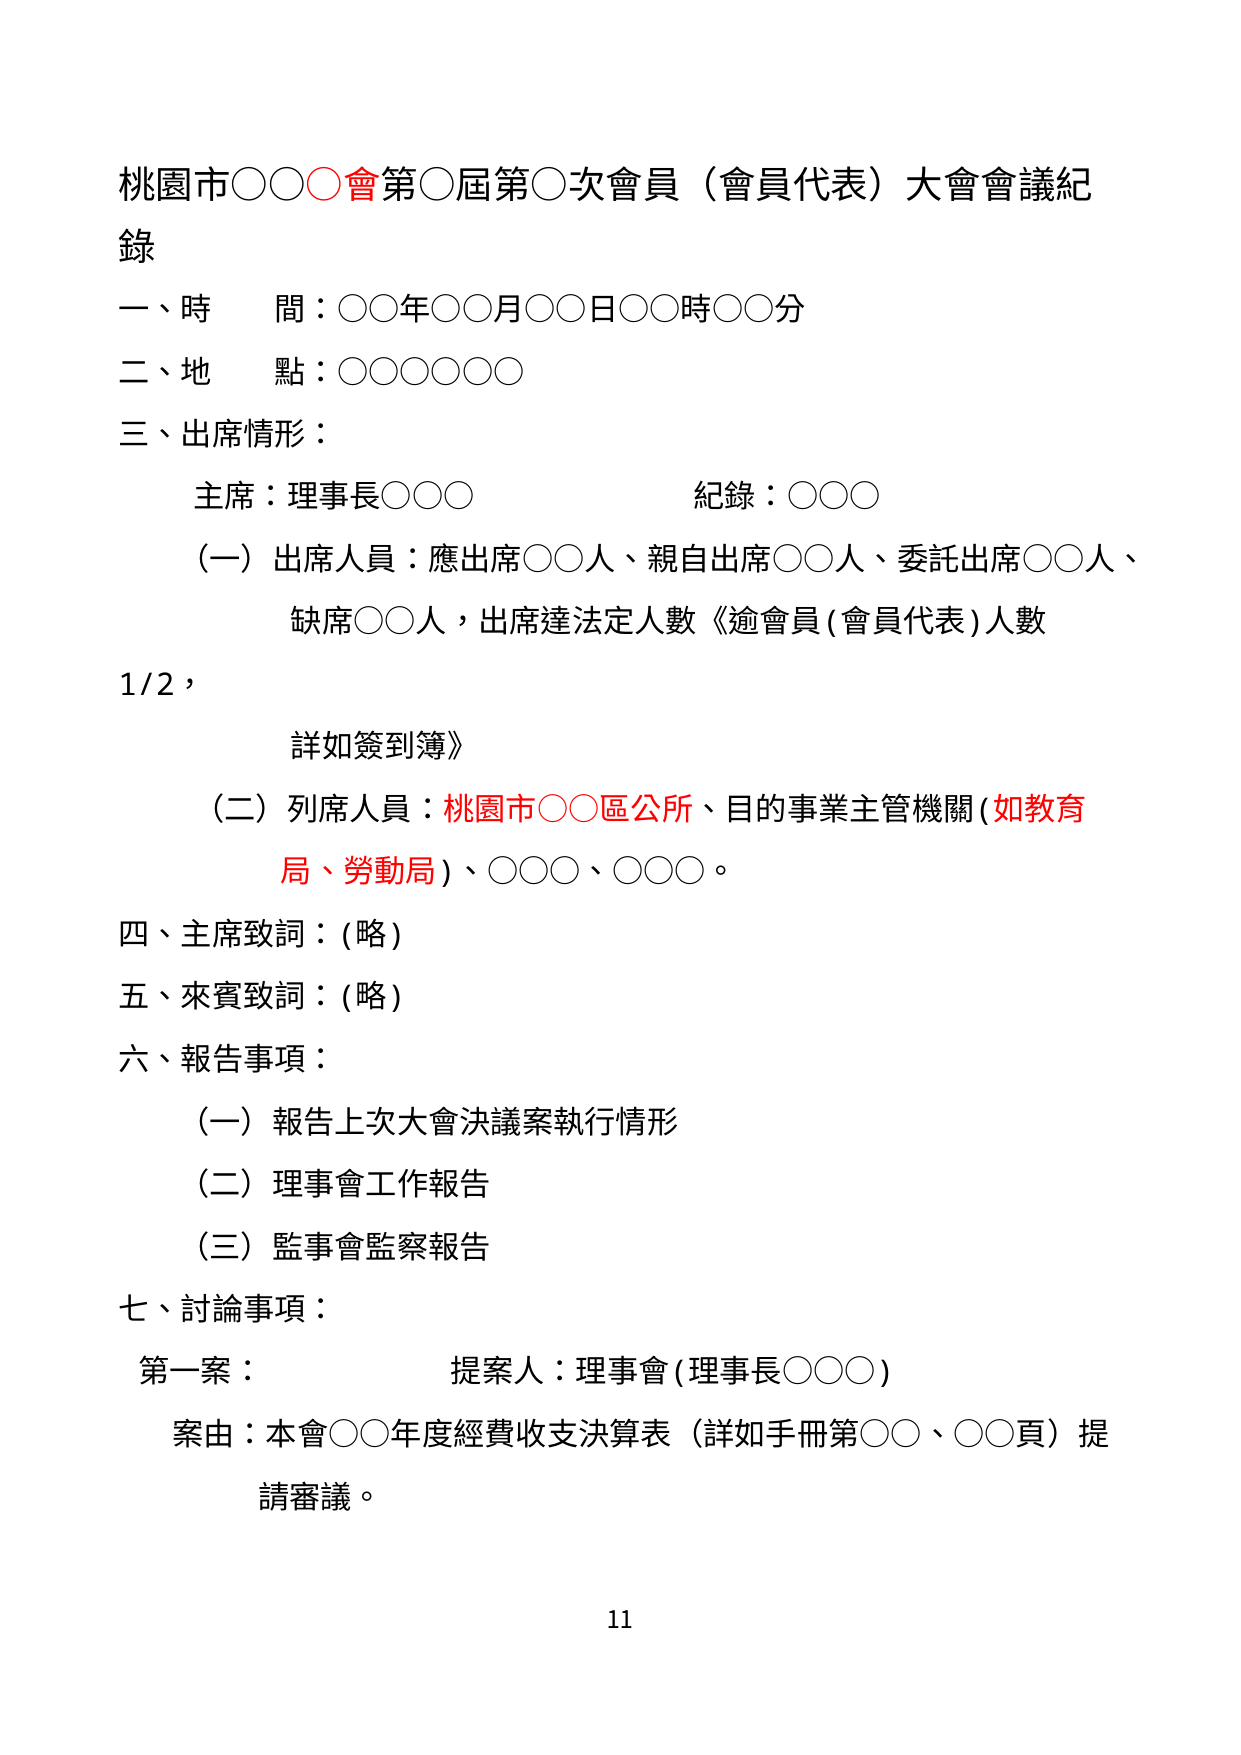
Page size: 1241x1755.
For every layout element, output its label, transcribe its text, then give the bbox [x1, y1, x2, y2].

text 五、來賓致詞：(略) [118, 953, 1122, 1015]
text 主席：理事長○○○ 紀錄：○○○ [118, 453, 1122, 515]
text 缺席○○人，出席達法定人數《逾會員(會員代表)人數1/2， [118, 578, 1122, 703]
text 第一案： 提案人：理事會(理事長○○○) [118, 1328, 1122, 1390]
text 案由：本會○○年度經費收支決算表（詳如手冊第○○、○○頁）提請審議。 [172, 1390, 1122, 1515]
text 桃園市○○○會第○屆第○次會員（會員代表）大會會議紀錄 [118, 140, 1122, 265]
text 詳如簽到簿》 [118, 703, 1122, 765]
text 二、地 點：○○○○○○ [118, 328, 1122, 390]
text （一）出席人員：應出席○○人、親自出席○○人、委託出席○○人、 [118, 515, 1122, 578]
text 六、報告事項： [118, 1015, 1122, 1078]
text 四、主席致詞：(略) [118, 890, 1122, 953]
text 七、討論事項： [118, 1265, 1122, 1328]
text （二）理事會工作報告 [118, 1140, 1122, 1203]
text （一）報告上次大會決議案執行情形 [118, 1078, 1122, 1140]
text 一、時 間：○○年○○月○○日○○時○○分 [118, 265, 1122, 328]
text 三、出席情形： [118, 390, 1122, 453]
text （二）列席人員：桃園市○○區公所、目的事業主管機關(如教育局、勞動局)、○○○、○○○。 [118, 765, 1122, 890]
text （三）監事會監察報告 [118, 1203, 1122, 1265]
